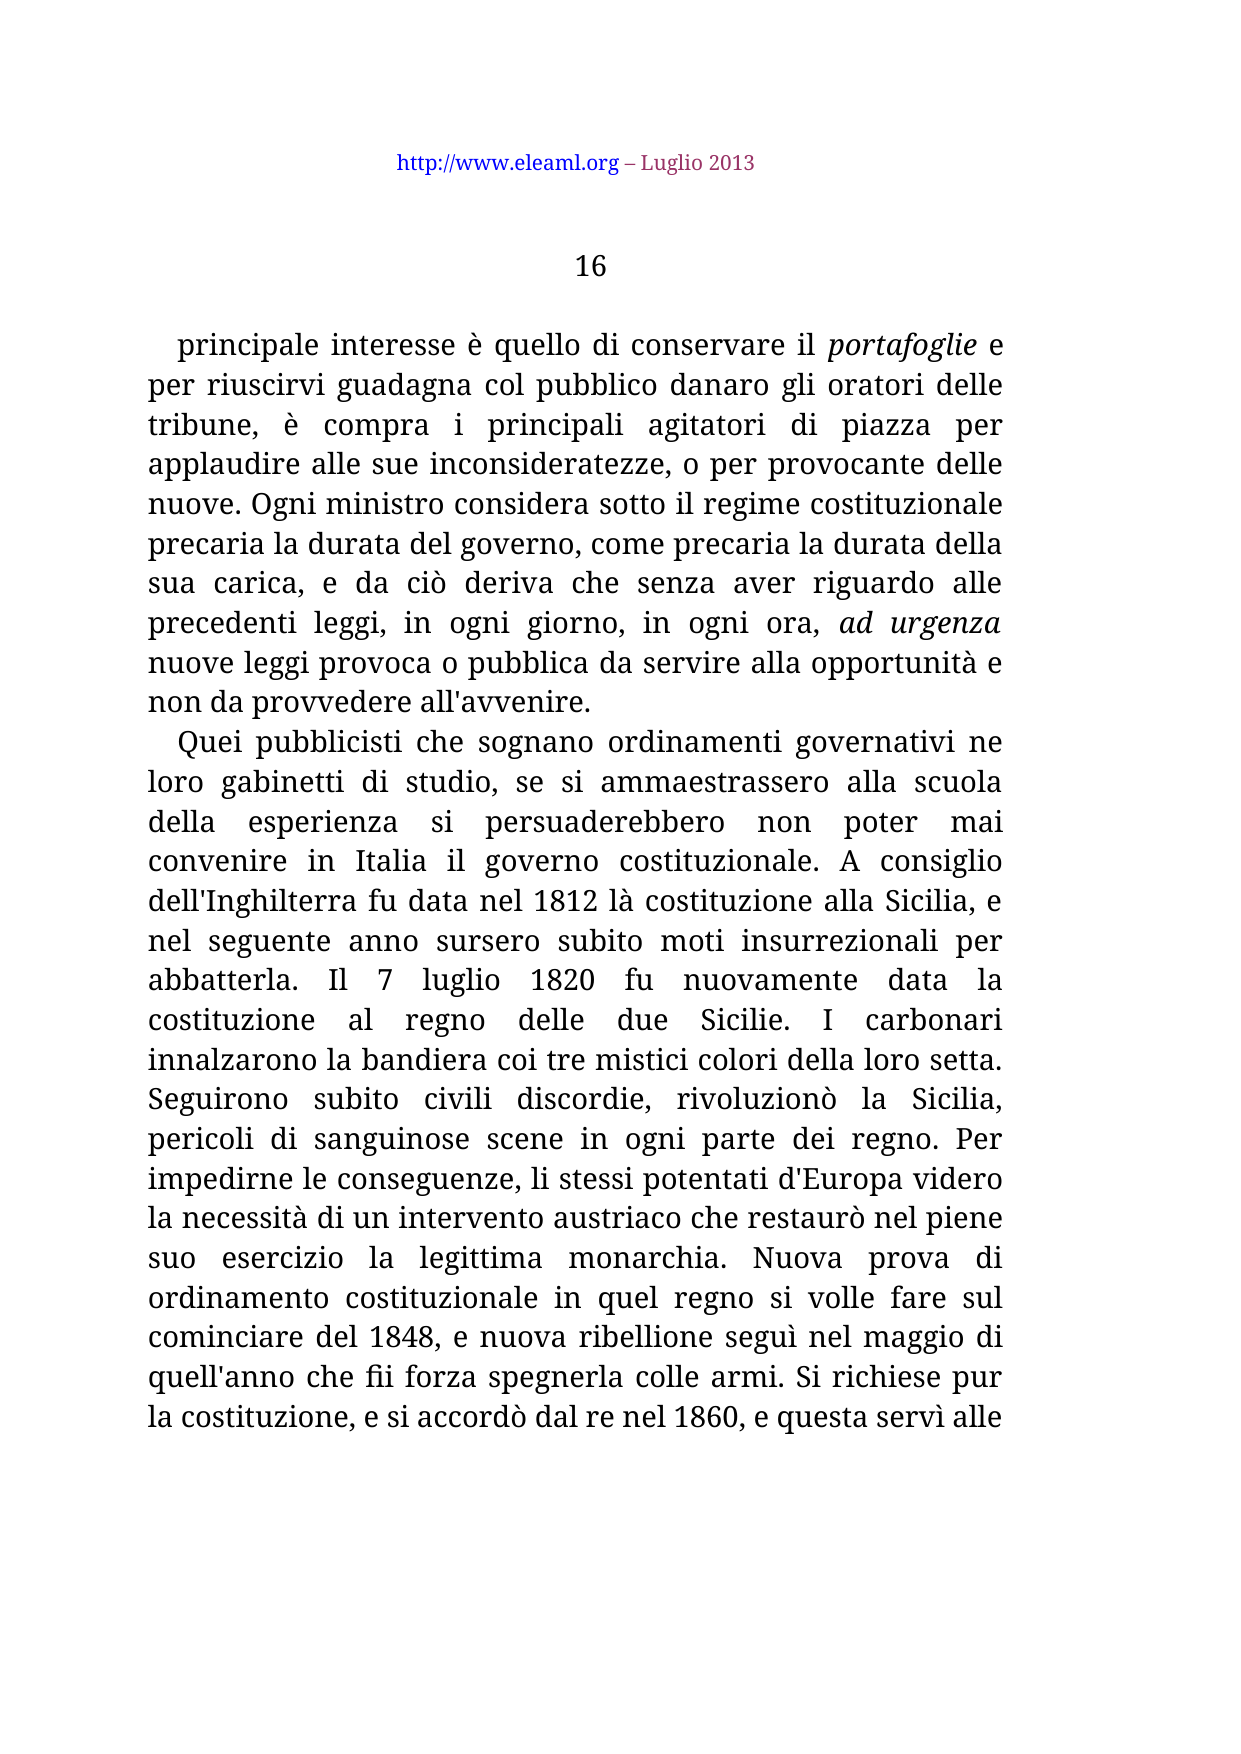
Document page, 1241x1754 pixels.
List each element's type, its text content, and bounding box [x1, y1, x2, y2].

text 16 [148, 245, 1004, 285]
text principale interesse è quello di conservare il portafoglie e per riuscirvi guadagna col pubblico danaro gli oratori delle tribune, è compra i principali agitatori di piazza per applaudire alle sue inconsideratezze, o per provocante delle nuove. Ogni ministro considera sotto il regime costituzionale precaria la durata del governo, come precaria la durata della sua carica, e da ciò deriva che senza aver riguardo alle precedenti leggi, in ogni giorno, in ogni ora, ad urgenza nuove leggi provoca o pubblica da servire alla opportunità e non da provvedere all'avvenire. [148, 324, 1004, 721]
text Quei pubblicisti che sognano ordinamenti governativi ne loro gabinetti di studio, se si ammaestrassero alla scuola della esperienza si persuaderebbero non poter mai convenire in Italia il governo costituzionale. A consiglio dell'Inghilterra fu data nel 1812 là costituzione alla Sicilia, e nel seguente anno sursero subito moti insurrezionali per abbatterla. Il 7 luglio 1820 fu nuovamente data la costituzione al regno delle due Sicilie. I carbonari innalzarono la bandiera coi tre mistici colori della loro setta. Seguirono subito civili discordie, rivoluzionò la Sicilia, pericoli di sanguinose scene in ogni parte dei regno. Per impedirne le conseguenze, li stessi potentati d'Europa videro la necessità di un intervento austriaco che restaurò nel piene suo esercizio la legittima monarchia. Nuova prova di ordinamento costituzionale in quel regno si volle fare sul cominciare del 1848, e nuova ribellione seguì nel maggio di quell'anno che fii forza spegnerla colle armi. Si richiese pur la costituzione, e si accordò dal re nel 1860, e questa servì alle [148, 721, 1004, 1436]
